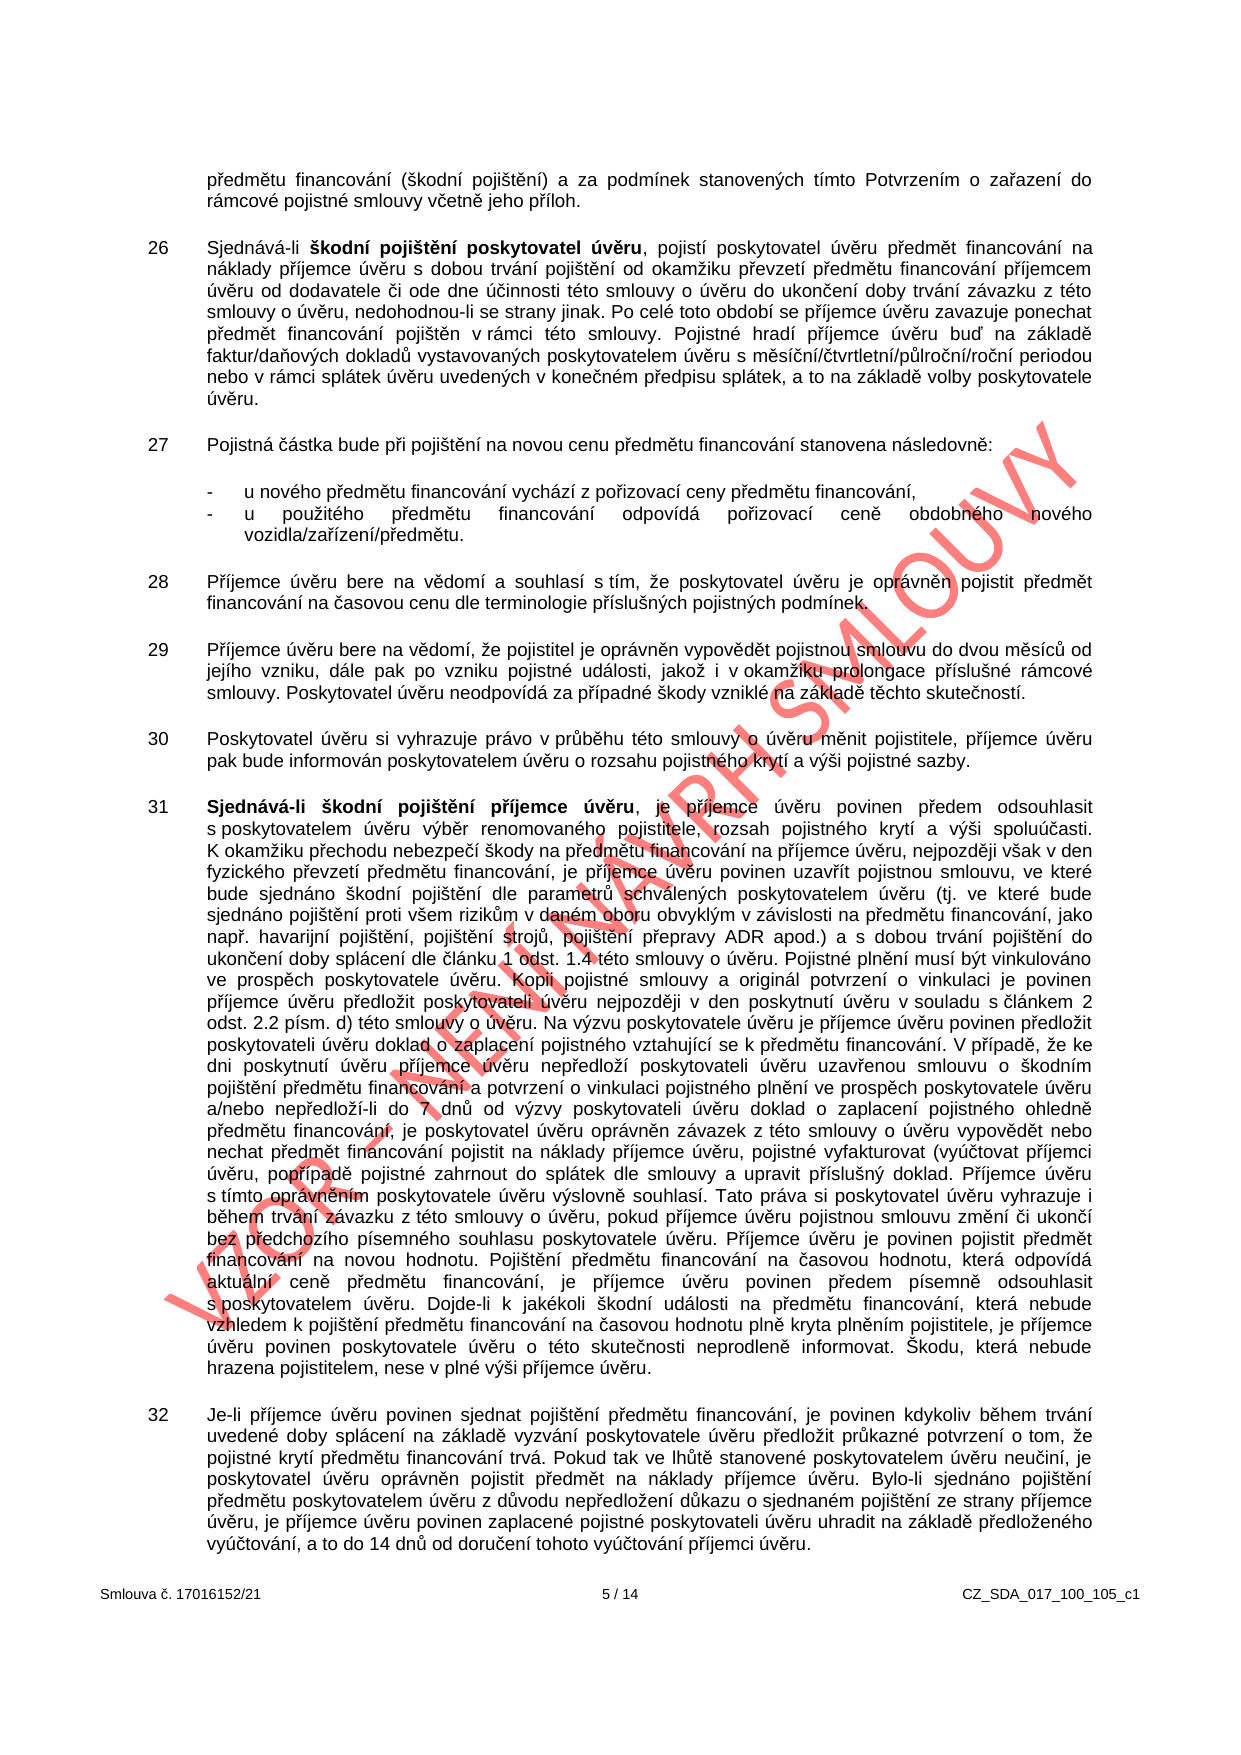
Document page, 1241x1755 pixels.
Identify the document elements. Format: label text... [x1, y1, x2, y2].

subtitle Poskytovatel úvěru si vyhrazuje právo v průběhu této smlouvy o úvěru měnit pojistitele, příjemce úvěru pak bude informován poskytovatelem úvěru o rozsahu pojistného krytí a výši pojistné sazby. [148, 728, 753, 771]
subtitle Příjemce úvěru bere na vědomí a souhlasí s tím, že poskytovatel úvěru je oprávněn pojistit předmět financování na časovou cenu dle terminologie příslušných pojistných podmínek. [148, 570, 912, 613]
list u použitého předmětu financování odpovídá pořizovací ceně obdobného nového vozidla/zařízení/předmětu. [969, 502, 1093, 545]
list u použitého předmětu financování odpovídá pořizovací ceně obdobného nového vozidla/zařízení/předmětu. [207, 502, 993, 545]
subtitle Příjemce úvěru bere na vědomí, že pojistitel je oprávněn vypovědět pojistnou smlouvu do dvou měsíců od jejího vzniku, dále pak po vzniku pojistné události, jakož i v okamžiku prolongace příslušné rámcové smlouvy. Poskytovatel úvěru neodpovídá za případné škody vzniklé na základě těchto skutečností. [148, 638, 852, 703]
subtitle Příjemce úvěru bere na vědomí, že pojistitel je oprávněn vypovědět pojistnou smlouvu do dvou měsíců od jejího vzniku, dále pak po vzniku pojistné události, jakož i v okamžiku prolongace příslušné rámcové smlouvy. Poskytovatel úvěru neodpovídá za případné škody vzniklé na základě těchto skutečností. [821, 638, 1093, 703]
subtitle Poskytovatel úvěru si vyhrazuje právo v průběhu této smlouvy o úvěru měnit pojistitele, příjemce úvěru pak bude informován poskytovatelem úvěru o rozsahu pojistného krytí a výši pojistné sazby. [744, 728, 1093, 771]
subtitle Pojistná částka bude při pojištění na novou cenu předmětu financování stanovena následovně: [148, 434, 1047, 456]
subtitle Sjednává-li škodní pojištění poskytovatel úvěru, pojistí poskytovatel úvěru předmět financování na náklady příjemce úvěru s dobou trvání pojištění od okamžiku převzetí předmětu financování příjemcem úvěru od dodavatele či ode dne účinnosti této smlouvy o úvěru do ukončení doby trvání závazku z této smlouvy o úvěru, nedohodnou-li se strany jinak. Po celé toto období se příjemce úvěru zavazuje ponechat předmět financování pojištěn v rámci této smlouvy. Pojistné hradí příjemce úvěru buď na základě faktur/daňových dokladů vystavovaných poskytovatelem úvěru s měsíční/čtvrtletní/půlroční/roční periodou nebo v rámci splátek úvěru uvedených v konečném předpisu splátek, a to na základě volby poskytovatele úvěru. [148, 237, 1093, 409]
subtitle Sjednává-li škodní pojištění příjemce úvěru, je příjemce úvěru povinen předem odsouhlasit s poskytovatelem úvěru výběr renomovaného pojistitele, rozsah pojistného krytí a výši spoluúčasti. K okamžiku přechodu nebezpečí škody na předmětu financování na příjemce úvěru, nejpozději však v den fyzického převzetí předmětu financování, je příjemce úvěru povinen uzavřít pojistnou smlouvu, ve které bude sjednáno škodní pojištění dle parametrů schválených poskytovatelem úvěru (tj. ve které bude sjednáno pojištění proti všem rizikům v daném oboru obvyklým v závislosti na předmětu financování, jako např. havarijní pojištění, pojištění strojů, pojištění přepravy ADR apod.) a s dobou trvání pojištění do ukončení doby splácení dle článku 1 odst. 1.4 této smlouvy o úvěru. Pojistné plnění musí být vinkulováno ve prospěch poskytovatele úvěru. Kopii pojistné smlouvy a originál potvrzení o vinkulaci je povinen příjemce úvěru předložit poskytovateli úvěru nejpozději v den poskytnutí úvěru v souladu s článkem 2 odst. 2.2 písm. d) této smlouvy o úvěru. Na výzvu poskytovatele úvěru je příjemce úvěru povinen předložit poskytovateli úvěru doklad o zaplacení pojistného vztahující se k předmětu financování. V případě, že ke dni poskytnutí úvěru příjemce úvěru nepředloží poskytovateli úvěru uzavřenou smlouvu o škodním pojištění předmětu financování a potvrzení o vinkulaci pojistného plnění ve prospěch poskytovatele úvěru a/nebo nepředloží-li do 7 dnů od výzvy poskytovateli úvěru doklad o zaplacení pojistného ohledně předmětu financování, je poskytovatel úvěru oprávněn závazek z této smlouvy o úvěru vypovědět nebo nechat předmět financování pojistit na náklady příjemce úvěru, pojistné vyfakturovat (vyúčtovat příjemci úvěru, popřípadě pojistné zahrnout do splátek dle smlouvy a upravit příslušný doklad. Příjemce úvěru s tímto oprávněním poskytovatele úvěru výslovně souhlasí. Tato práva si poskytovatel úvěru vyhrazuje i během trvání závazku z této smlouvy o úvěru, pokud příjemce úvěru pojistnou smlouvu změní či ukončí bez předchozího písemného souhlasu poskytovatele úvěru. Příjemce úvěru je povinen pojistit předmět financování na novou hodnotu. Pojištění předmětu financování na časovou hodnotu, která odpovídá aktuální ceně předmětu financování, je příjemce úvěru povinen předem písemně odsouhlasit s poskytovatelem úvěru. Dojde-li k jakékoli škodní události na předmětu financování, která nebude vzhledem k pojištění předmětu financování na časovou hodnotu plně kryta plněním pojistitele, je příjemce úvěru povinen poskytovatele úvěru o této skutečnosti neprodleně informovat. Škodu, která nebude hrazena pojistitelem, nese v plné výši příjemce úvěru. [148, 796, 1093, 1378]
list u nového předmětu financování vychází z pořizovací ceny předmětu financování, [207, 481, 1022, 502]
subtitle Je-li příjemce úvěru povinen sjednat pojištění předmětu financování, je povinen kdykoliv během trvání uvedené doby splácení na základě vyzvání poskytovatele úvěru předložit průkazné potvrzení o tom, že pojistné krytí předmětu financování trvá. Pokud tak ve lhůtě stanovené poskytovatelem úvěru neučiní, je poskytovatel úvěru oprávněn pojistit předmět na náklady příjemce úvěru. Bylo-li sjednáno pojištění předmětu poskytovatelem úvěru z důvodu nepředložení důkazu o sjednaném pojištění ze strany příjemce úvěru, je příjemce úvěru povinen zaplacené pojistné poskytovateli úvěru uhradit na základě předloženého vyúčtování, a to do 14 dnů od doručení tohoto vyúčtování příjemci úvěru. [148, 1403, 1093, 1554]
subtitle Příjemce úvěru bere na vědomí a souhlasí s tím, že poskytovatel úvěru je oprávněn pojistit předmět financování na časovou cenu dle terminologie příslušných pojistných podmínek. [948, 570, 1093, 613]
subtitle předmětu financování (škodní pojištění) a za podmínek stanovených tímto Potvrzením o zařazení do rámcové pojistné smlouvy včetně jeho příloh. [148, 168, 1093, 212]
